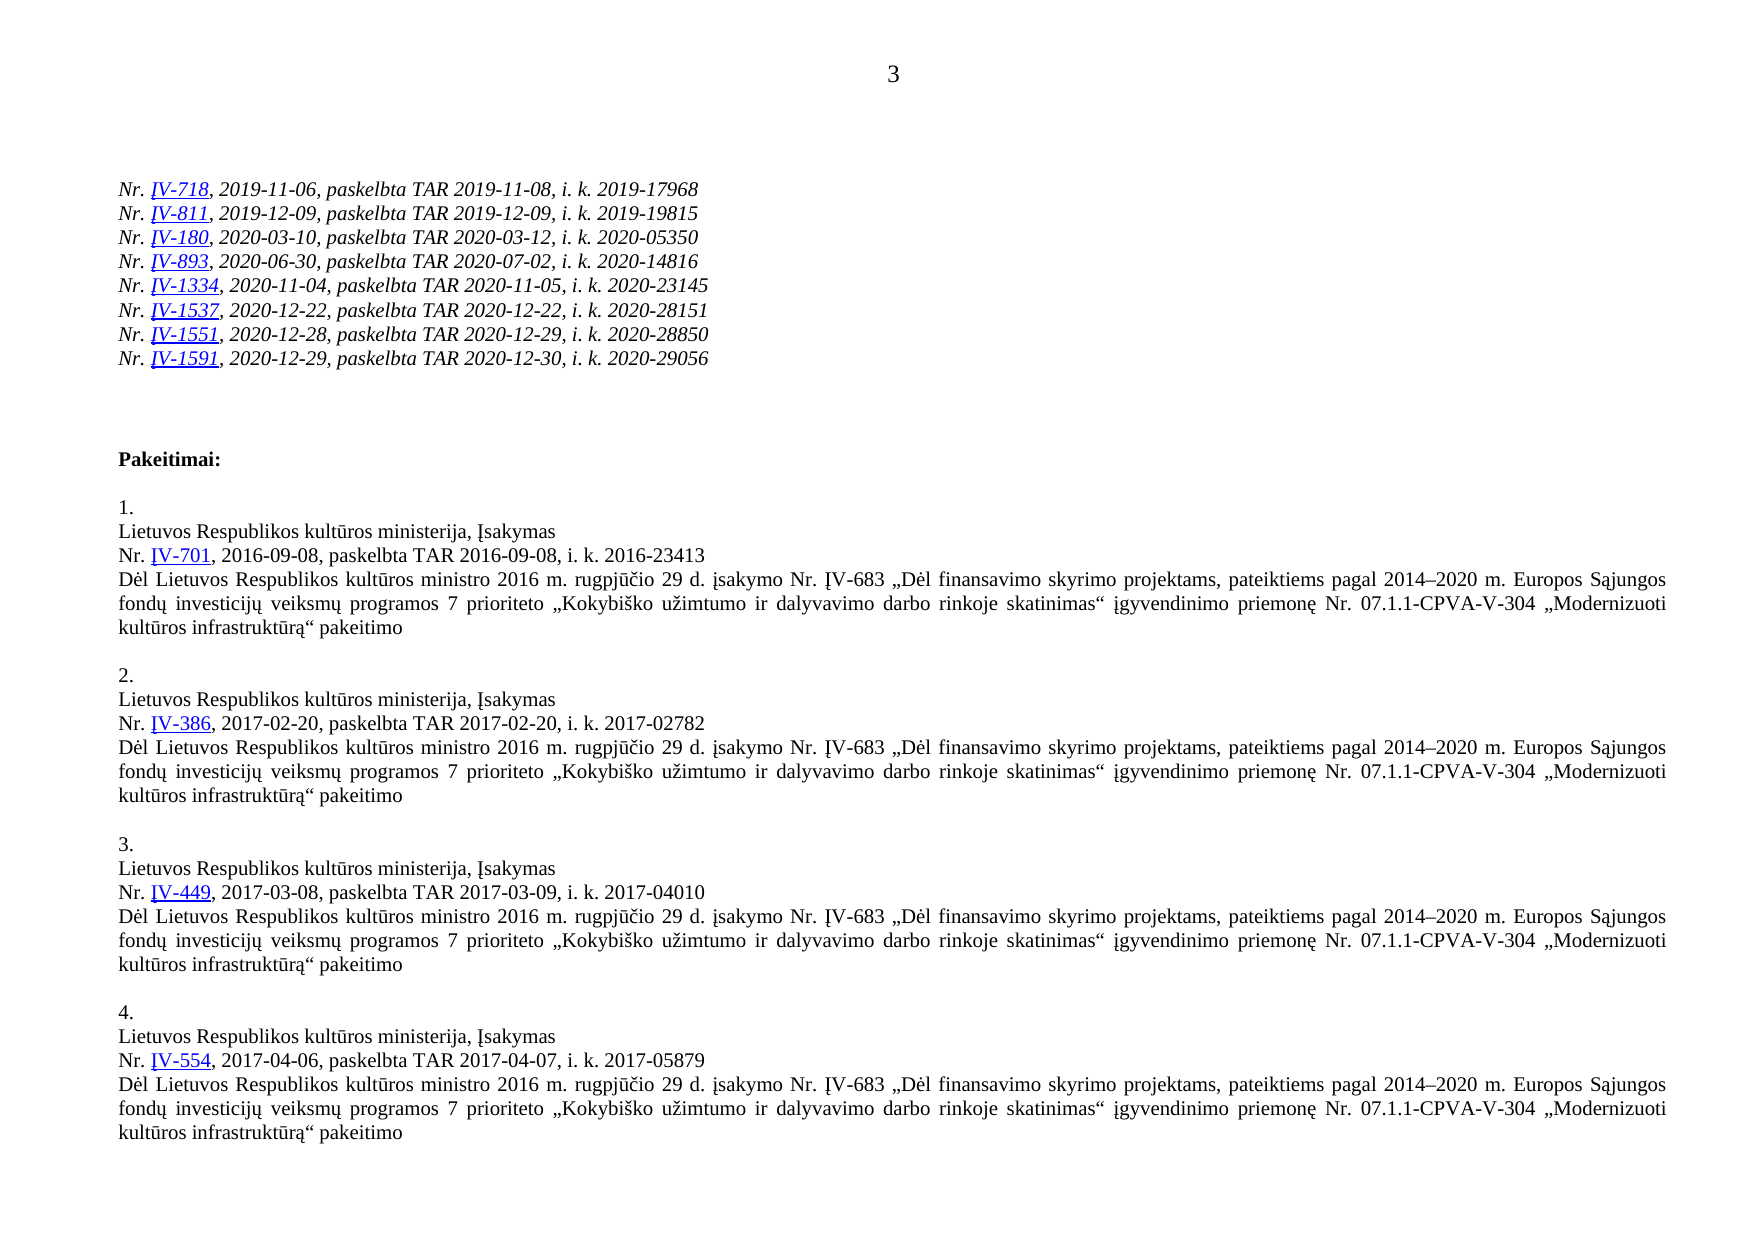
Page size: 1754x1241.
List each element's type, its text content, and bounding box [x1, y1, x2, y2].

text Dėl Lietuvos Respublikos kultūros ministro 2016 m. rugpjūčio 29 d. įsakymo Nr. ĮV-683 „Dėl finansavimo skyrimo projektams, pateiktiems pagal 2014–2020 m. Europos Sąjungos fondų investicijų veiksmų programos 7 prioriteto „Kokybiško užimtumo ir dalyvavimo darbo rinkoje skatinimas“ įgyvendinimo priemonę Nr. 07.1.1-CPVA-V-304 „Modernizuoti kultūros infrastruktūrą“ pakeitimo [118, 735, 1668, 807]
text Nr. ĮV-1591, 2020-12-29, paskelbta TAR 2020-12-30, i. k. 2020-29056 [118, 346, 1668, 370]
text Lietuvos Respublikos kultūros ministerija, Įsakymas [118, 856, 1668, 880]
text Dėl Lietuvos Respublikos kultūros ministro 2016 m. rugpjūčio 29 d. įsakymo Nr. ĮV-683 „Dėl finansavimo skyrimo projektams, pateiktiems pagal 2014–2020 m. Europos Sąjungos fondų investicijų veiksmų programos 7 prioriteto „Kokybiško užimtumo ir dalyvavimo darbo rinkoje skatinimas“ įgyvendinimo priemonę Nr. 07.1.1-CPVA-V-304 „Modernizuoti kultūros infrastruktūrą“ pakeitimo [118, 1072, 1668, 1144]
text 3. [118, 832, 1668, 856]
text 4. [118, 1000, 1668, 1024]
text Nr. ĮV-386, 2017-02-20, paskelbta TAR 2017-02-20, i. k. 2017-02782 [118, 711, 1668, 735]
text Nr. ĮV-1551, 2020-12-28, paskelbta TAR 2020-12-29, i. k. 2020-28850 [118, 322, 1668, 346]
text Nr. ĮV-811, 2019-12-09, paskelbta TAR 2019-12-09, i. k. 2019-19815 [118, 201, 1668, 225]
text Nr. ĮV-180, 2020-03-10, paskelbta TAR 2020-03-12, i. k. 2020-05350 [118, 225, 1668, 249]
text 1. [118, 495, 1668, 519]
text Nr. ĮV-449, 2017-03-08, paskelbta TAR 2017-03-09, i. k. 2017-04010 [118, 880, 1668, 904]
text Nr. ĮV-1537, 2020-12-22, paskelbta TAR 2020-12-22, i. k. 2020-28151 [118, 297, 1668, 322]
text Nr. ĮV-718, 2019-11-06, paskelbta TAR 2019-11-08, i. k. 2019-17968 [118, 177, 1668, 201]
text Lietuvos Respublikos kultūros ministerija, Įsakymas [118, 1024, 1668, 1048]
text Lietuvos Respublikos kultūros ministerija, Įsakymas [118, 687, 1668, 711]
text Dėl Lietuvos Respublikos kultūros ministro 2016 m. rugpjūčio 29 d. įsakymo Nr. ĮV-683 „Dėl finansavimo skyrimo projektams, pateiktiems pagal 2014–2020 m. Europos Sąjungos fondų investicijų veiksmų programos 7 prioriteto „Kokybiško užimtumo ir dalyvavimo darbo rinkoje skatinimas“ įgyvendinimo priemonę Nr. 07.1.1-CPVA-V-304 „Modernizuoti kultūros infrastruktūrą“ pakeitimo [118, 567, 1668, 639]
text Lietuvos Respublikos kultūros ministerija, Įsakymas [118, 519, 1668, 543]
text Nr. ĮV-893, 2020-06-30, paskelbta TAR 2020-07-02, i. k. 2020-14816 [118, 249, 1668, 273]
text Dėl Lietuvos Respublikos kultūros ministro 2016 m. rugpjūčio 29 d. įsakymo Nr. ĮV-683 „Dėl finansavimo skyrimo projektams, pateiktiems pagal 2014–2020 m. Europos Sąjungos fondų investicijų veiksmų programos 7 prioriteto „Kokybiško užimtumo ir dalyvavimo darbo rinkoje skatinimas“ įgyvendinimo priemonę Nr. 07.1.1-CPVA-V-304 „Modernizuoti kultūros infrastruktūrą“ pakeitimo [118, 904, 1668, 976]
text 2. [118, 663, 1668, 687]
text Pakeitimai: [118, 447, 1668, 471]
text Nr. ĮV-1334, 2020-11-04, paskelbta TAR 2020-11-05, i. k. 2020-23145 [118, 273, 1668, 297]
text Nr. ĮV-554, 2017-04-06, paskelbta TAR 2017-04-07, i. k. 2017-05879 [118, 1048, 1668, 1072]
text Nr. ĮV-701, 2016-09-08, paskelbta TAR 2016-09-08, i. k. 2016-23413 [118, 543, 1668, 567]
